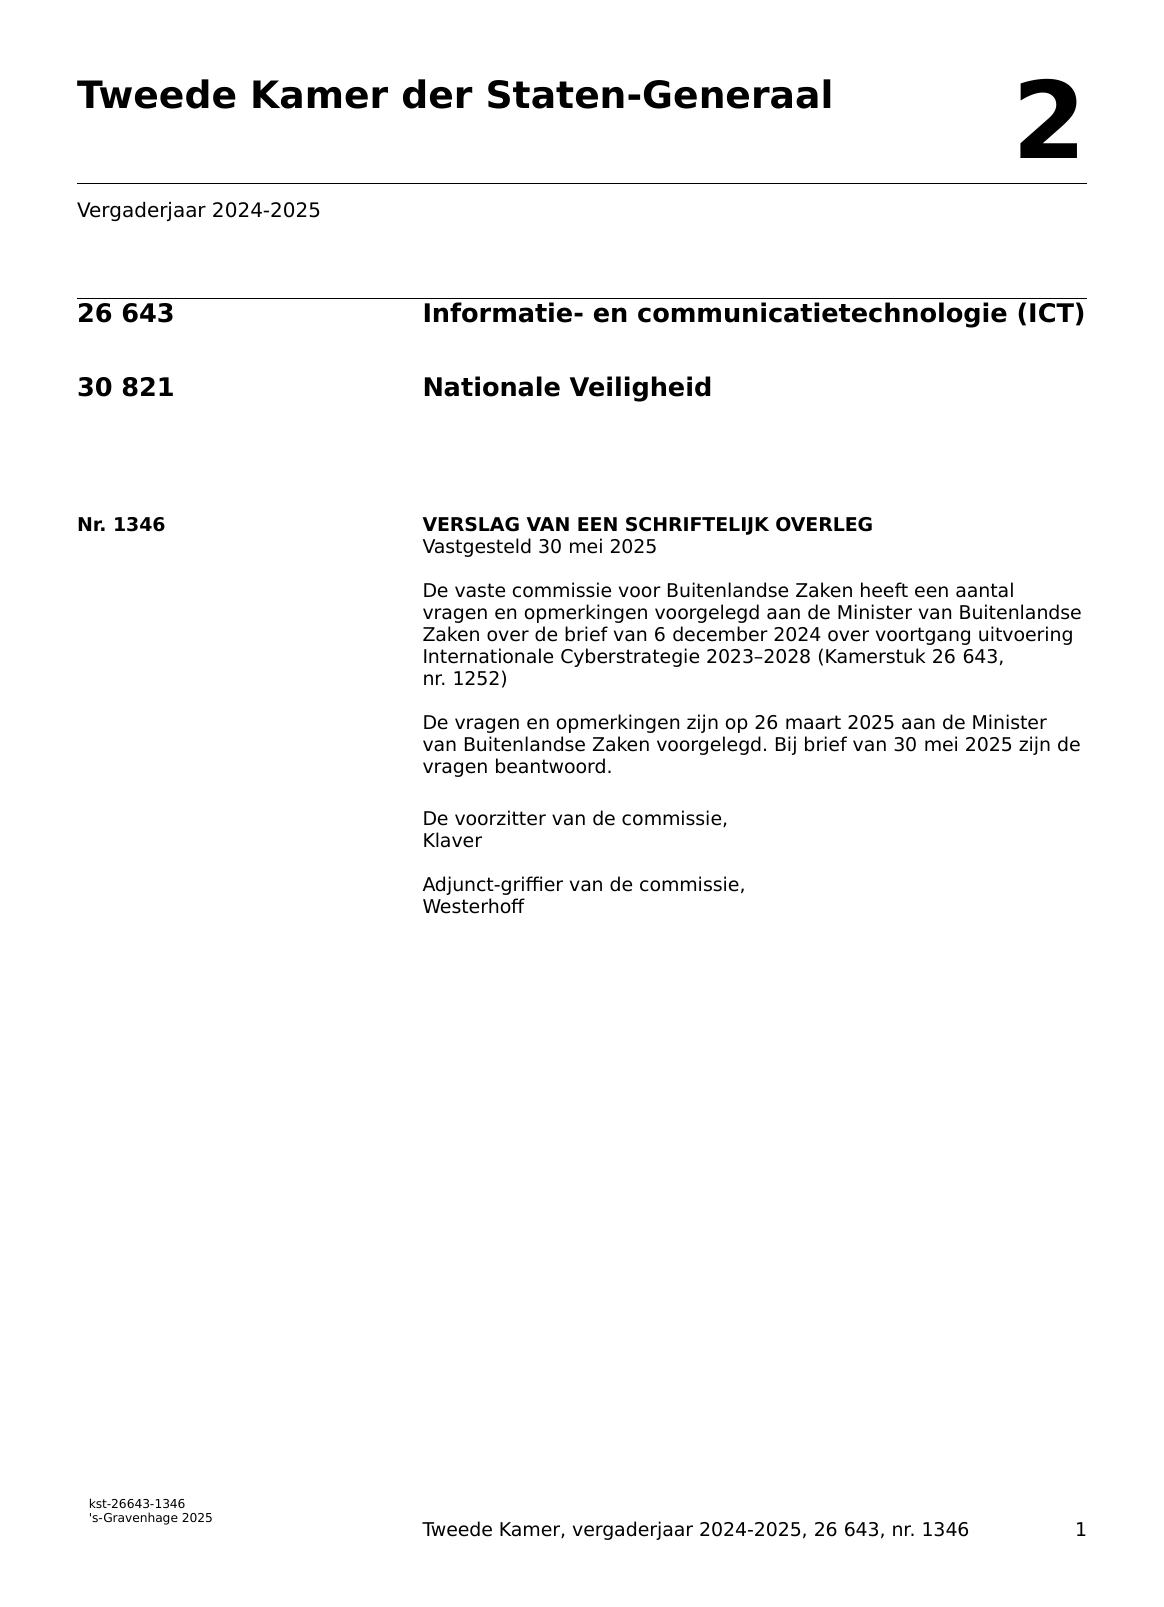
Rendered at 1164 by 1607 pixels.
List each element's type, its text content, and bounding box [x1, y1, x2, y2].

subtitle Nr. 1346 VERSLAG VAN EEN SCHRIFTELIJK OVERLEG [77, 514, 1087, 536]
table_header Tweede Kamer der Staten-Generaal [77, 59, 886, 183]
table_cell Vergaderjaar 2024-2025 [77, 184, 1087, 298]
text De voorzitter van de commissie, Klaver [422, 808, 1087, 852]
text Vastgesteld 30 mei 2025 [422, 536, 1087, 558]
subtitle 26 643 Informatie- en communicatietechnologie (ICT) [77, 299, 1087, 329]
text De vragen en opmerkingen zijn op 26 maart 2025 aan de Minister van Buitenlandse Zaken voorgelegd. Bij brief van 30 mei 2025 zijn de vragen beantwoord. [422, 712, 1087, 778]
table_header 2 [886, 59, 1087, 183]
text 's-Gravenhage 2025 [88, 1511, 323, 1525]
subtitle 30 821 Nationale Veiligheid [77, 373, 1087, 403]
text De vaste commissie voor Buitenlandse Zaken heeft een aantal vragen en opmerkingen voorgelegd aan de Minister van Buitenlandse Zaken over de brief van 6 december 2024 over voortgang uitvoering Internationale Cyberstrategie 2023–2028 (Kamerstuk 26 643, nr. 1252) [422, 580, 1087, 690]
text kst-26643-1346 [88, 1497, 323, 1511]
text Adjunct-griffier van de commissie, Westerhoff [422, 874, 1087, 918]
